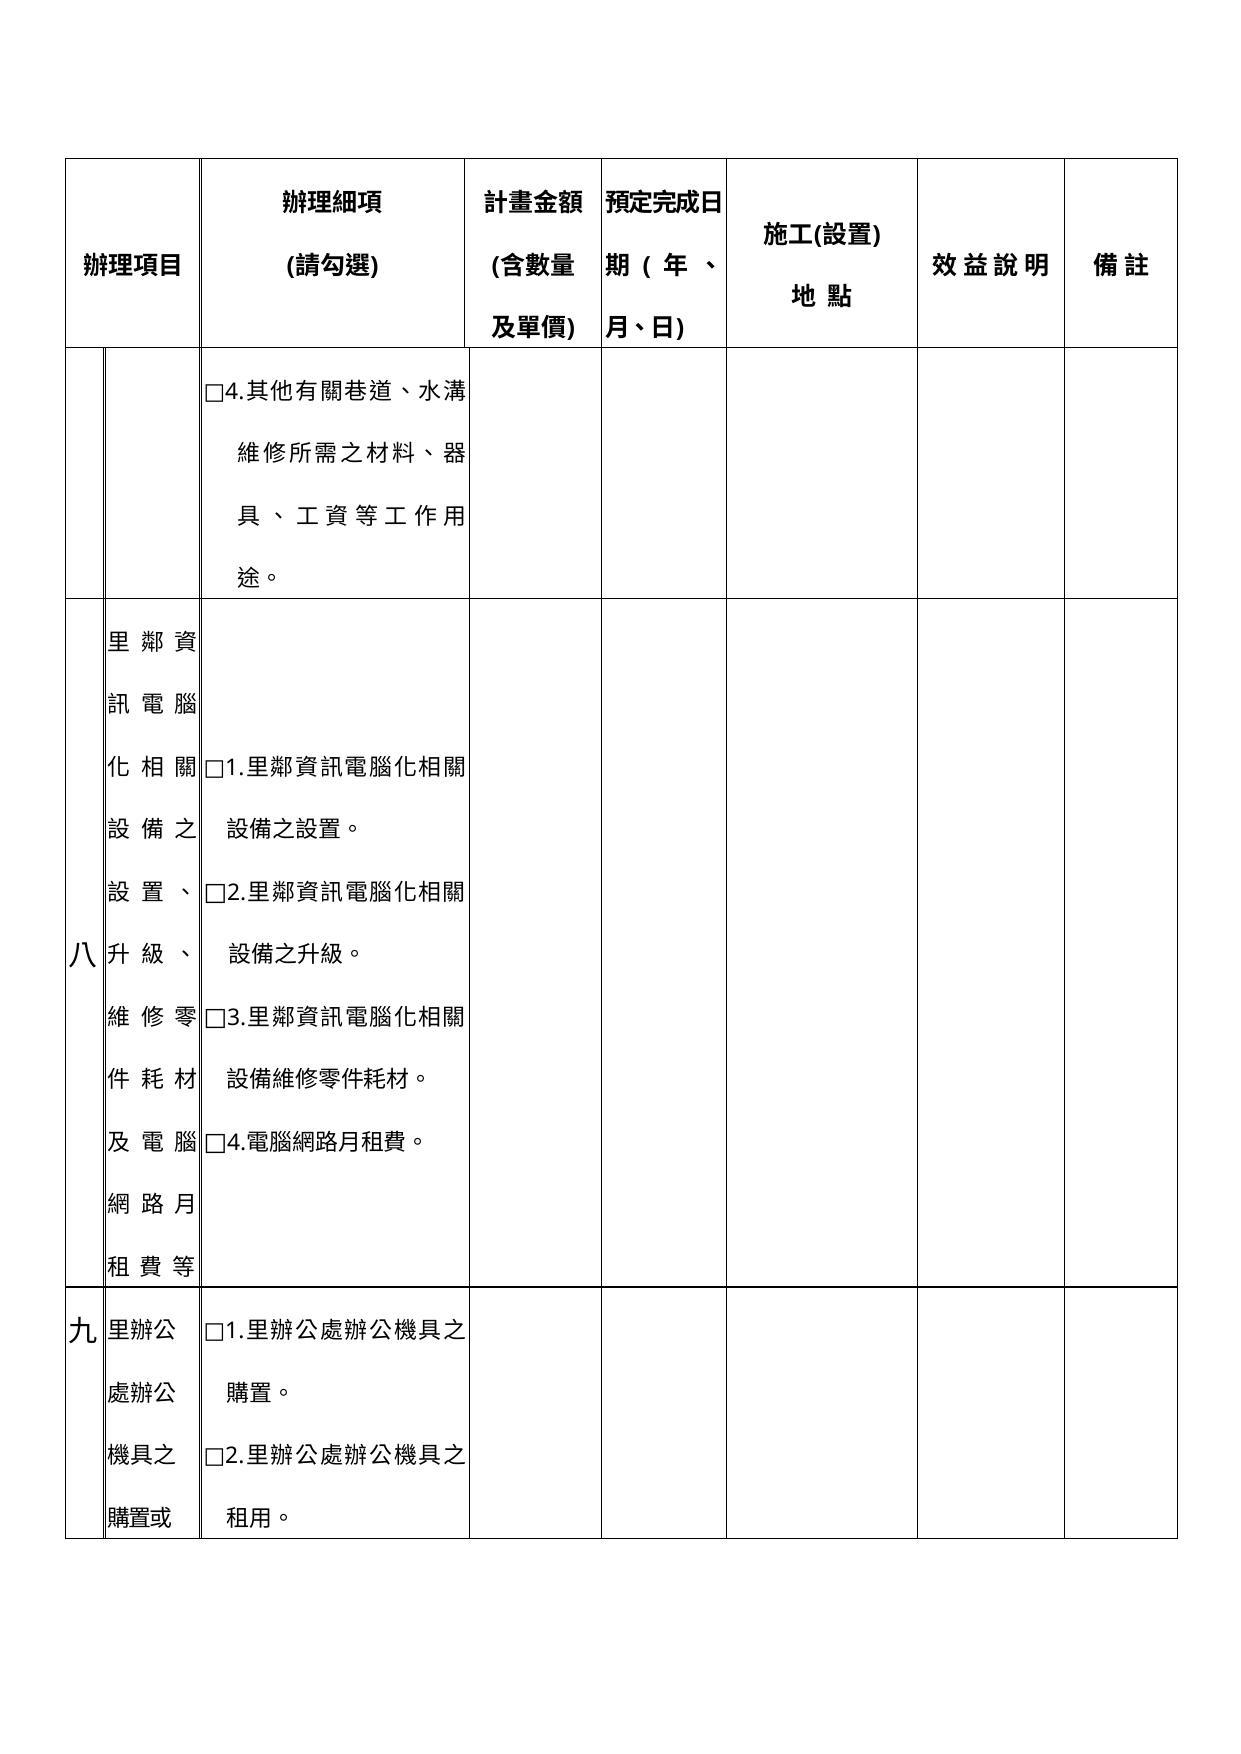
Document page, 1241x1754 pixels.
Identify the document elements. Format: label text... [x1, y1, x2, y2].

table_cell [918, 599, 1064, 1286]
table_cell □1.里辦公處辦公機具之 購置。 □2.里辦公處辦公機具之租用。 [202, 1288, 469, 1537]
table_cell 里辦公處辦公機具之 購置或 [106, 1288, 199, 1537]
table_cell [602, 1288, 726, 1537]
table_header 施工(設置) 地 點 [727, 159, 917, 347]
table_cell [602, 348, 726, 598]
table_header 預定完成日期(年、月、日) [602, 159, 726, 347]
table_cell [1065, 348, 1177, 598]
table_cell [106, 348, 199, 598]
table_cell [470, 599, 601, 1286]
table_cell [727, 599, 917, 1286]
table_header 計畫金額 (含數量 及單價) [465, 159, 601, 347]
table_cell [727, 1288, 917, 1537]
table_cell □4.其他有關巷道、水溝維修所需之材料、器具、工資等工作用途。 [202, 348, 469, 598]
table_cell □1.里鄰資訊電腦化相關設備之設置。 □2.里鄰資訊電腦化相關設備之升級。 □3.里鄰資訊電腦化相關設備維修零件耗材。 □4.電腦網路月租費。 [202, 599, 469, 1286]
table_cell [1065, 599, 1177, 1286]
table_header 辦理項目 [66, 159, 199, 347]
table_cell [66, 348, 103, 598]
table_cell 九 [66, 1288, 103, 1537]
table_cell [918, 1288, 1064, 1537]
table_cell [470, 348, 601, 598]
table_cell 里鄰資訊電腦化相關設備之設置、升級、維修零件耗材及電腦網路月租費等 [106, 599, 199, 1286]
table_cell [470, 1288, 601, 1537]
table_cell 八 [66, 599, 103, 1286]
table_header 效 益 說 明 [918, 159, 1064, 347]
table_cell [918, 348, 1064, 598]
table_header 備 註 [1065, 159, 1177, 347]
table_cell [727, 348, 917, 598]
table_cell [1065, 1288, 1177, 1537]
table_cell [602, 599, 726, 1286]
table_header 辦理細項 (請勾選) [202, 159, 464, 347]
